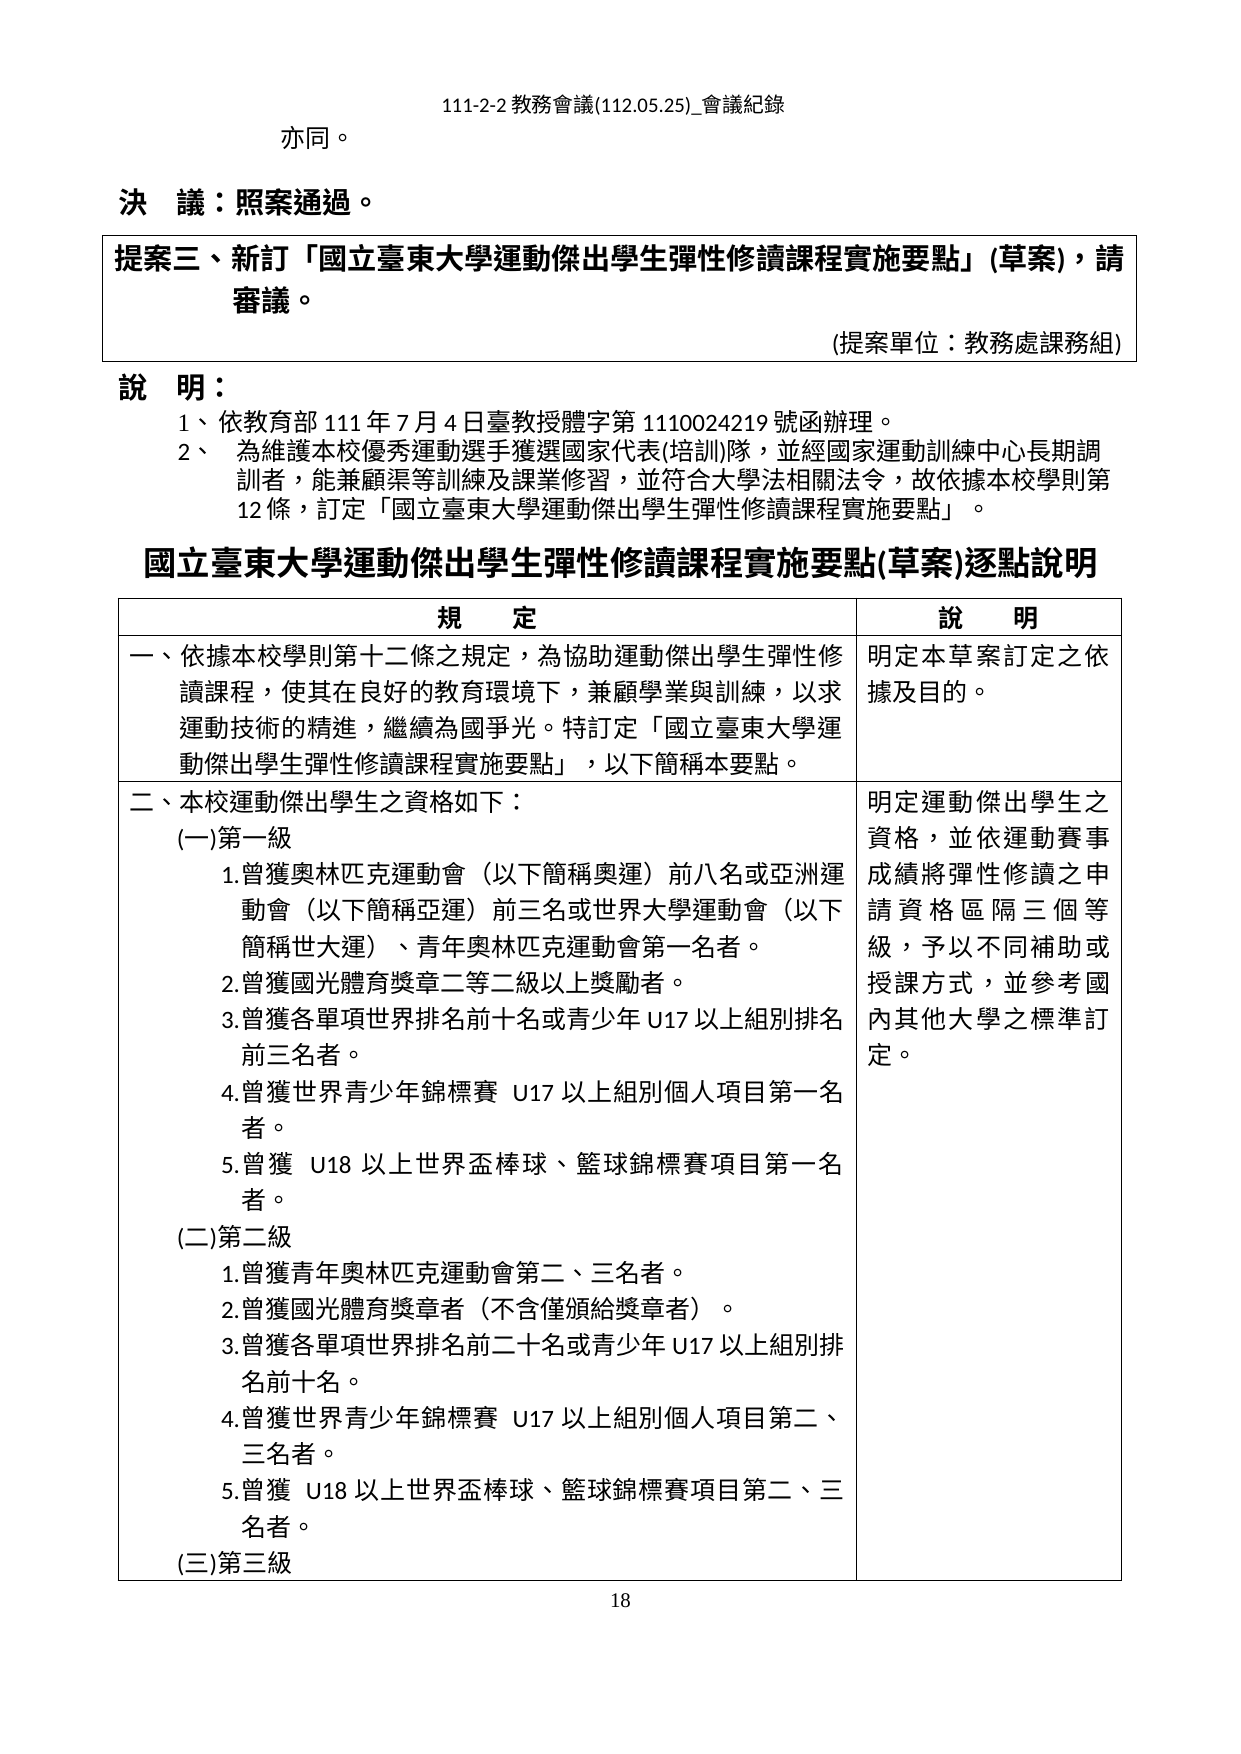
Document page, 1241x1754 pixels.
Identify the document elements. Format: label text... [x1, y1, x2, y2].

text 說 明： [118, 362, 1122, 408]
table_header 規 定 [119, 599, 856, 635]
text 亦同。 [118, 119, 1122, 155]
table_header 說 明 [857, 599, 1121, 635]
table_header 提案三、新訂「國立臺東大學運動傑出學生彈性修讀課程實施要點」(草案)，請審議。 (提案單位：教務處課務組) [103, 236, 1136, 361]
table_cell 明定運動傑出學生之資格，並依運動賽事成績將彈性修讀之申請資格區隔三個等級，予以不同補助或授課方式，並參考國內其他大學之標準訂定。 [857, 782, 1121, 1579]
table_cell 二、本校運動傑出學生之資格如下： (一)第一級 1.曾獲奧林匹克運動會（以下簡稱奧運）前八名或亞洲運動會（以下簡稱亞運）前三名或世界大學運動會（以下簡稱世大運）、青年奧林匹克運動會第一名者。 2.曾獲國光體育獎章二等二級以上獎勵者。 3.曾獲各單項世界排名前十名或青少年U17 以上組別排名前三名者。 4.曾獲世界青少年錦標賽 U17 以上組別個人項目第一名者。 5.曾獲 U18 以上世界盃棒球、籃球錦標賽項目第一名者。 (二)第二級 1.曾獲青年奧林匹克運動會第二、三名者。 2.曾獲國光體育獎章者（不含僅頒給獎章者）。 3.曾獲各單項世界排名前二十名或青少年U17 以上組別排名前十名。 4.曾獲世界青少年錦標賽 U17 以上組別個人項目第二、三名者。 5.曾獲 U18 以上世界盃棒球、籃球錦標賽項目第二、三名者。 (三)第三級 [119, 782, 856, 1579]
list 為維護本校優秀運動選手獲選國家代表(培訓)隊，並經國家運動訓練中心長期調訓者，能兼顧渠等訓練及課業修習，並符合大學法相關法令，故依據本校學則第12條，訂定「國立臺東大學運動傑出學生彈性修讀課程實施要點」。 [177, 437, 1122, 524]
list 依教育部111年7月4日臺教授體字第1110024219號函辦理。 [168, 408, 1122, 437]
text 決 議：照案通過。 [118, 180, 1122, 222]
table_cell 明定本草案訂定之依據及目的。 [857, 636, 1121, 781]
text 國立臺東大學運動傑出學生彈性修讀課程實施要點(草案)逐點說明 [118, 537, 1122, 585]
table_cell 一、依據本校學則第十二條之規定，為協助運動傑出學生彈性修讀課程，使其在良好的教育環境下，兼顧學業與訓練，以求運動技術的精進，繼續為國爭光。特訂定「國立臺東大學運動傑出學生彈性修讀課程實施要點」，以下簡稱本要點。 [119, 636, 856, 781]
